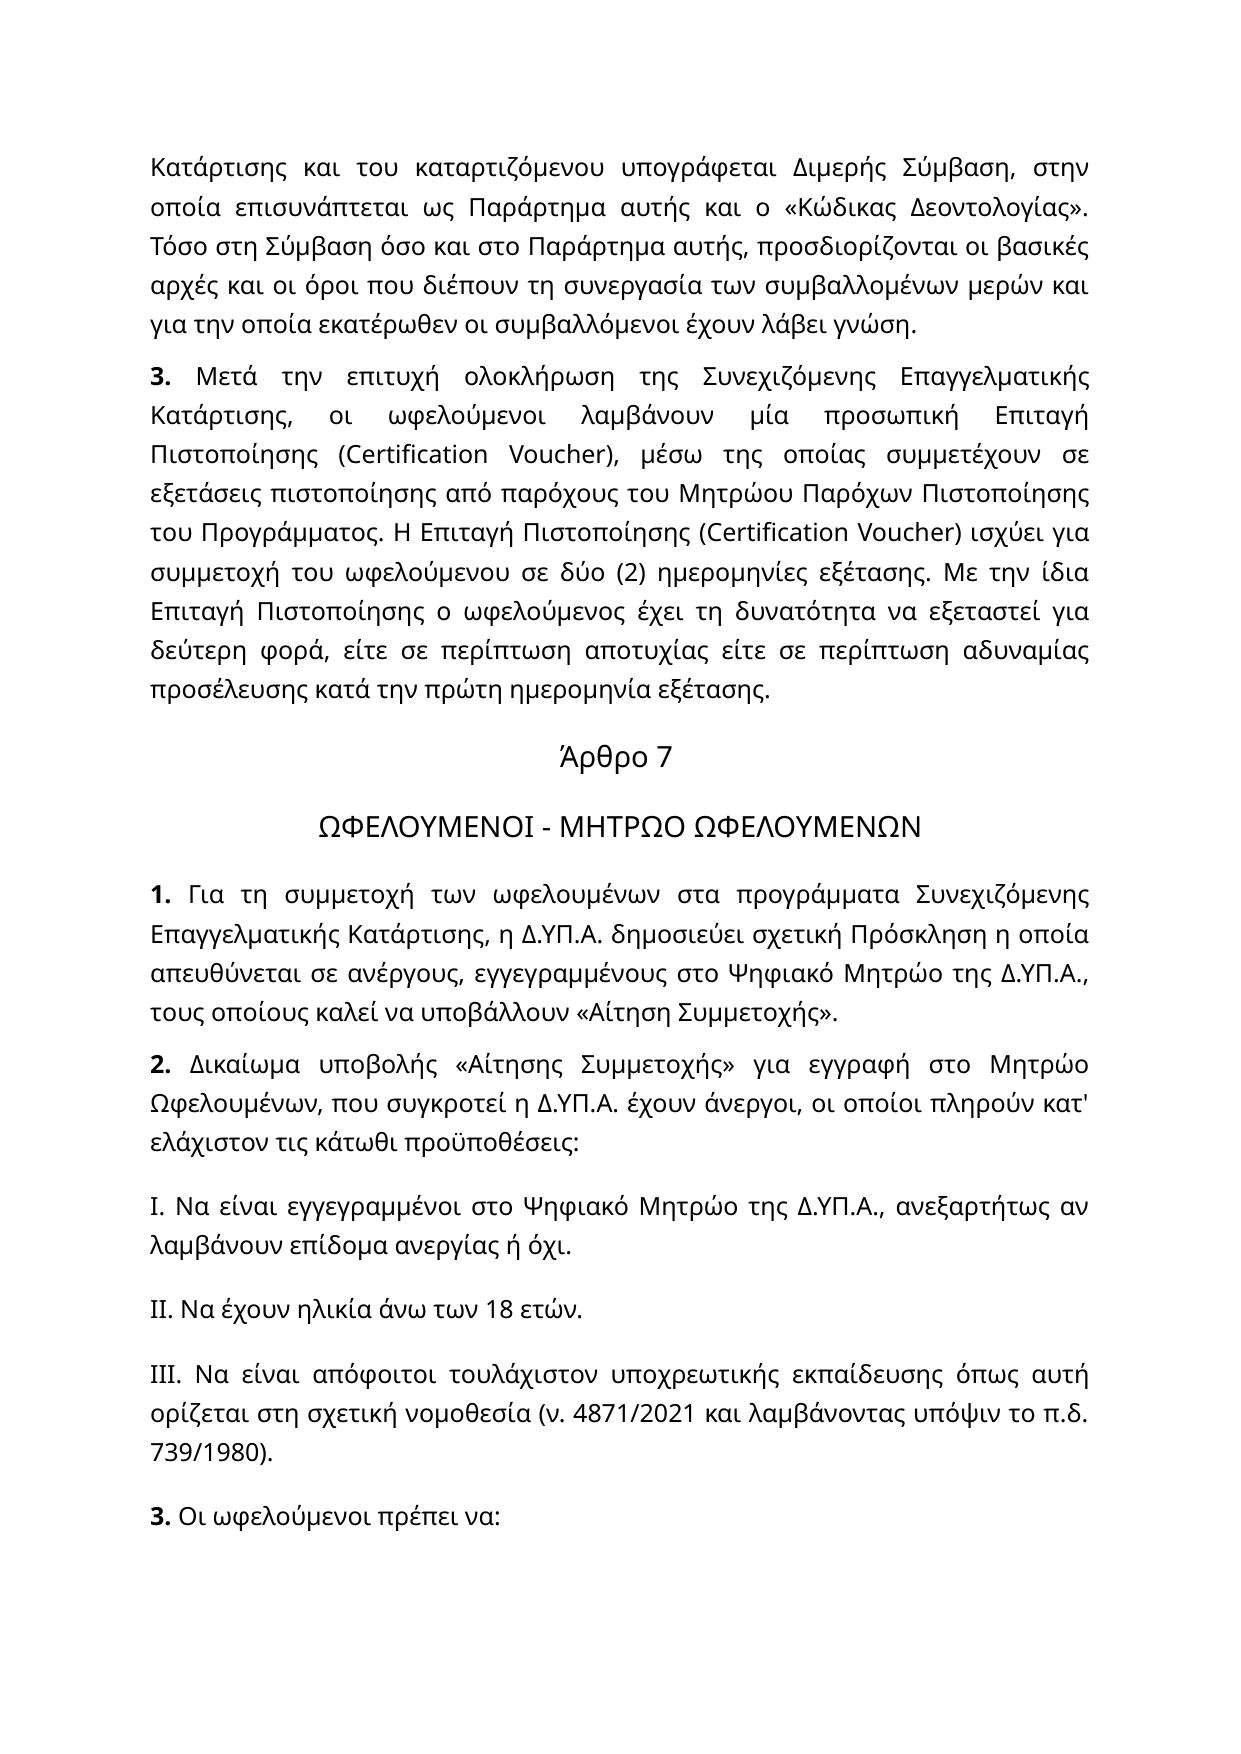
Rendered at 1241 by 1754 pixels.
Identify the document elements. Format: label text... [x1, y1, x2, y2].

text II. Να έχουν ηλικία άνω των 18 ετών. [150, 1292, 1090, 1326]
text III. Να είναι απόφοιτοι τουλάχιστον υποχρεωτικής εκπαίδευσης όπως αυτή ορίζεται στη σχετική νομοθεσία (ν. 4871/2021 και λαμβάνοντας υπόψιν το π.δ. 739/1980). [150, 1356, 1090, 1469]
text Κατάρτισης και του καταρτιζόμενου υπογράφεται Διμερής Σύμβαση, στην οποία επισυνάπτεται ως Παράρτημα αυτής και ο «Κώδικας Δεοντολογίας». Τόσο στη Σύμβαση όσο και στο Παράρτημα αυτής, προσδιορίζονται οι βασικές αρχές και οι όροι που διέπουν τη συνεργασία των συμβαλλομένων μερών και για την οποία εκατέρωθεν οι συμβαλλόμενοι έχουν λάβει γνώση. [150, 150, 1090, 341]
subtitle Άρθρο 7 [150, 736, 1090, 776]
text 3. Μετά την επιτυχή ολοκλήρωση της Συνεχιζόμενης Επαγγελματικής Κατάρτισης, οι ωφελούμενοι λαμβάνουν μία προσωπική Επιταγή Πιστοποίησης (Certification Voucher), μέσω της οποίας συμμετέχουν σε εξετάσεις πιστοποίησης από παρόχους του Μητρώου Παρόχων Πιστοποίησης του Προγράμματος. Η Επιταγή Πιστοποίησης (Certification Voucher) ισχύει για συμμετοχή του ωφελούμενου σε δύο (2) ημερομηνίες εξέτασης. Με την ίδια Επιταγή Πιστοποίησης ο ωφελούμενος έχει τη δυνατότητα να εξεταστεί για δεύτερη φορά, είτε σε περίπτωση αποτυχίας είτε σε περίπτωση αδυναμίας προσέλευσης κατά την πρώτη ημερομηνία εξέτασης. [150, 358, 1090, 706]
subtitle ΩΦΕΛΟΥΜΕΝΟΙ - ΜΗΤΡΩΟ ΩΦΕΛΟΥΜΕΝΩΝ [150, 806, 1090, 846]
text 1. Για τη συμμετοχή των ωφελουμένων στα προγράμματα Συνεχιζόμενης Επαγγελματικής Κατάρτισης, η Δ.ΥΠ.Α. δημοσιεύει σχετική Πρόσκληση η οποία απευθύνεται σε ανέργους, εγγεγραμμένους στο Ψηφιακό Μητρώο της Δ.ΥΠ.Α., τους οποίους καλεί να υποβάλλουν «Αίτηση Συμμετοχής». [150, 877, 1090, 1029]
text 3. Οι ωφελούμενοι πρέπει να: [150, 1499, 1090, 1533]
text 2. Δικαίωμα υποβολής «Αίτησης Συμμετοχής» για εγγραφή στο Μητρώο Ωφελουμένων, που συγκροτεί η Δ.ΥΠ.Α. έχουν άνεργοι, οι οποίοι πληρούν κατ' ελάχιστον τις κάτωθι προϋποθέσεις: [150, 1046, 1090, 1159]
text I. Να είναι εγγεγραμμένοι στο Ψηφιακό Μητρώο της Δ.ΥΠ.Α., ανεξαρτήτως αν λαμβάνουν επίδομα ανεργίας ή όχι. [150, 1189, 1090, 1262]
